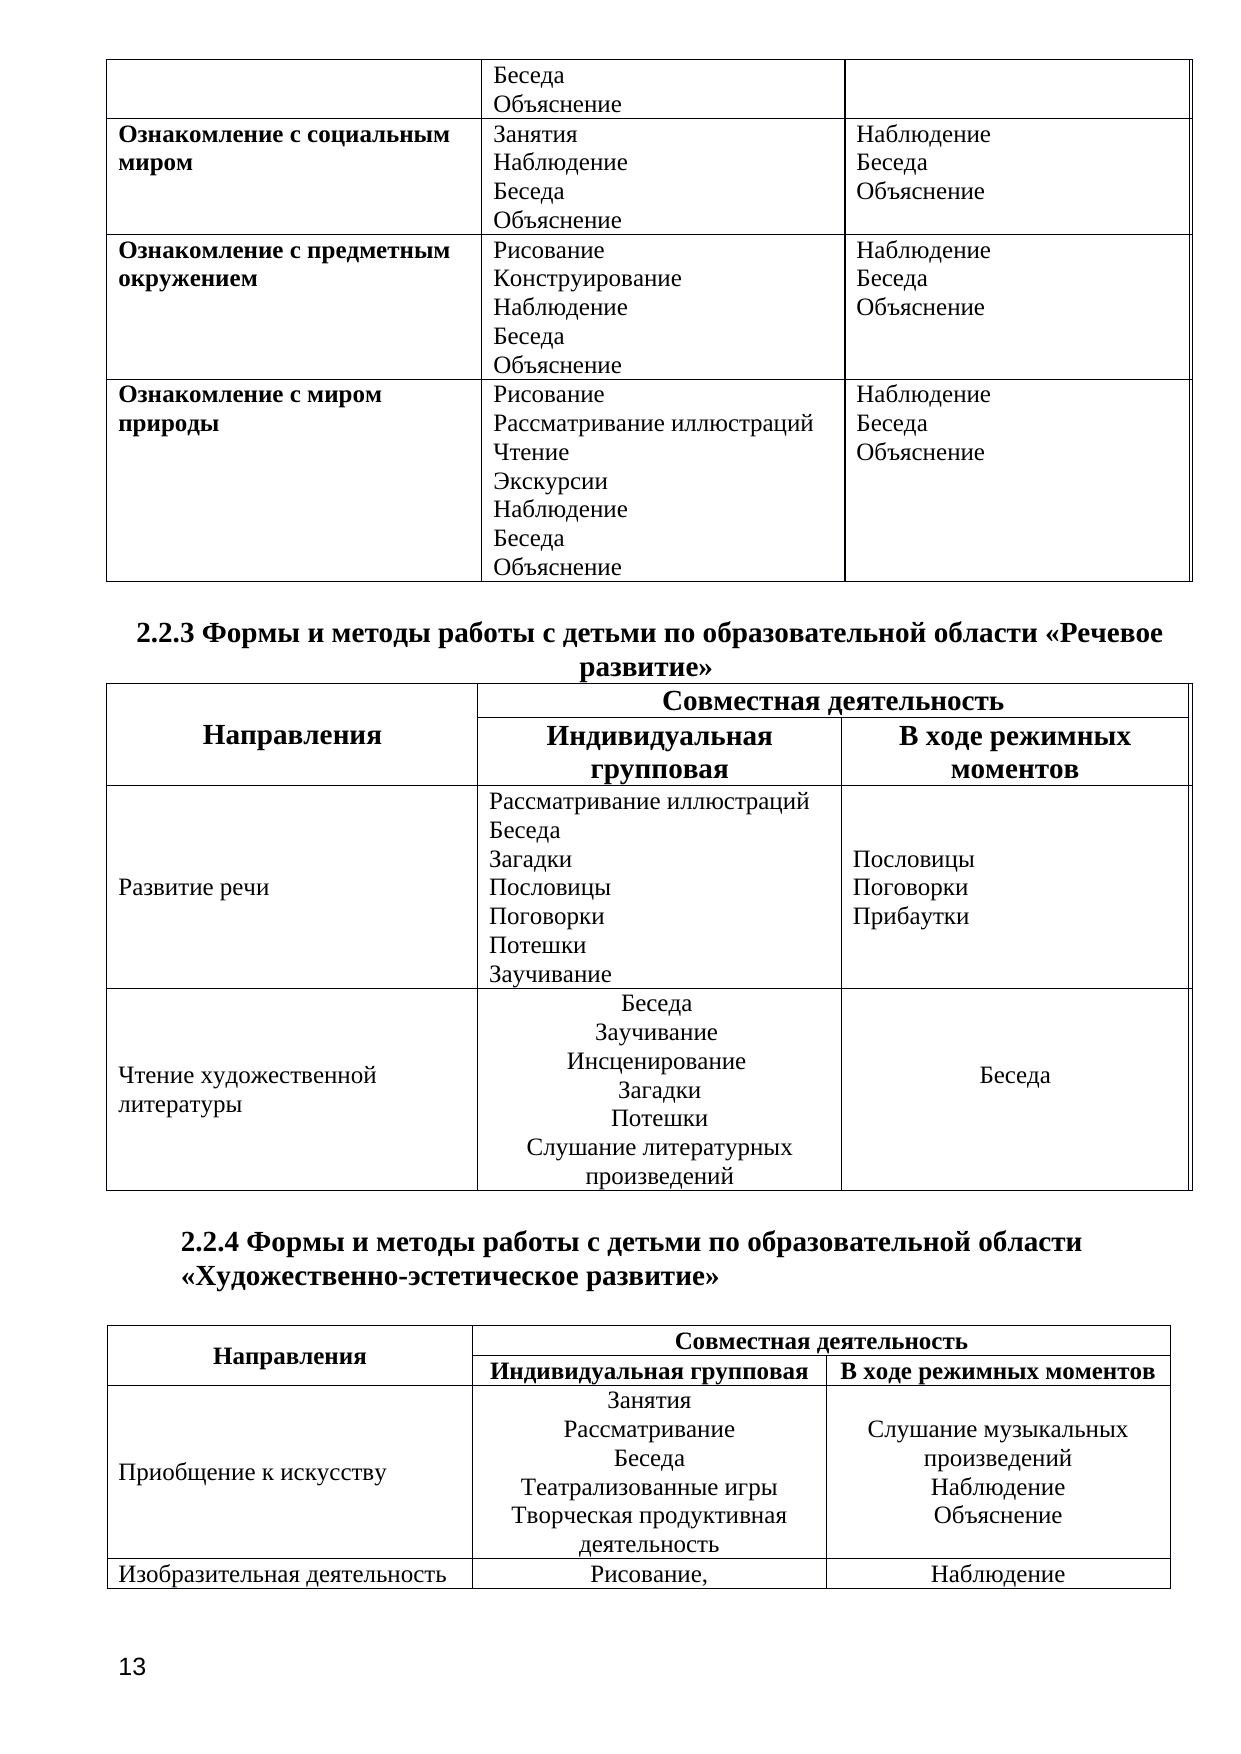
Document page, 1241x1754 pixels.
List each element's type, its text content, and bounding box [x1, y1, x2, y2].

table_cell Индивидуальная групповая [473, 1356, 826, 1384]
table_cell Беседа Объяснение [482, 60, 844, 118]
table_header Совместная деятельность [473, 1326, 1170, 1355]
text 2.2.4 Формы и методы работы с детьми по образовательной области «Художественно-эстетическое развитие» [181, 1224, 1181, 1291]
table_cell Ознакомление с социальным миром [107, 119, 481, 234]
table_cell В ходе режимных моментов [827, 1356, 1170, 1384]
table_cell Рисование Рассматривание иллюстраций Чтение Экскурсии Наблюдение Беседа Объяснение [482, 380, 844, 581]
table_cell [107, 60, 481, 118]
table_cell В ходе режимных моментов [842, 718, 1188, 785]
table_cell Занятия Наблюдение Беседа Объяснение [482, 119, 844, 234]
table_cell Рассматривание иллюстраций Беседа Загадки Пословицы Поговорки Потешки Заучивание [478, 786, 841, 987]
table_cell Развитие речи [107, 786, 477, 987]
table_cell Ознакомление с миром природы [107, 380, 481, 581]
table_cell Наблюдение Беседа Объяснение [846, 380, 1189, 581]
table_cell Беседа [842, 989, 1188, 1190]
table_cell Рисование, [473, 1559, 826, 1588]
table_header Направления [108, 1326, 472, 1384]
table_cell Изобразительная деятельность [108, 1559, 472, 1588]
table_header Направления [107, 684, 477, 785]
table_cell Наблюдение Беседа Объяснение [846, 235, 1189, 378]
table_cell [846, 60, 1189, 118]
text 2.2.3 Формы и методы работы с детьми по образовательной области «Речевое развитие» [118, 615, 1181, 682]
table_cell Слушание музыкальных произведений Наблюдение Объяснение [827, 1386, 1170, 1558]
table_cell Ознакомление с предметным окружением [107, 235, 481, 378]
table_cell Наблюдение Беседа Объяснение [846, 119, 1189, 234]
table_cell Беседа Заучивание Инсценирование Загадки Потешки Слушание литературных произведений [478, 989, 841, 1190]
table_cell Наблюдение [827, 1559, 1170, 1588]
table_cell Приобщение к искусству [108, 1386, 472, 1558]
table_header Совместная деятельность [478, 684, 1188, 717]
table_cell Чтение художественной литературы [107, 989, 477, 1190]
table_cell Пословицы Поговорки Прибаутки [842, 786, 1188, 987]
table_cell Индивидуальная групповая [478, 718, 841, 785]
table_cell Занятия Рассматривание Беседа Театрализованные игры Творческая продуктивная деятельность [473, 1386, 826, 1558]
table_cell Рисование Конструирование Наблюдение Беседа Объяснение [482, 235, 844, 378]
